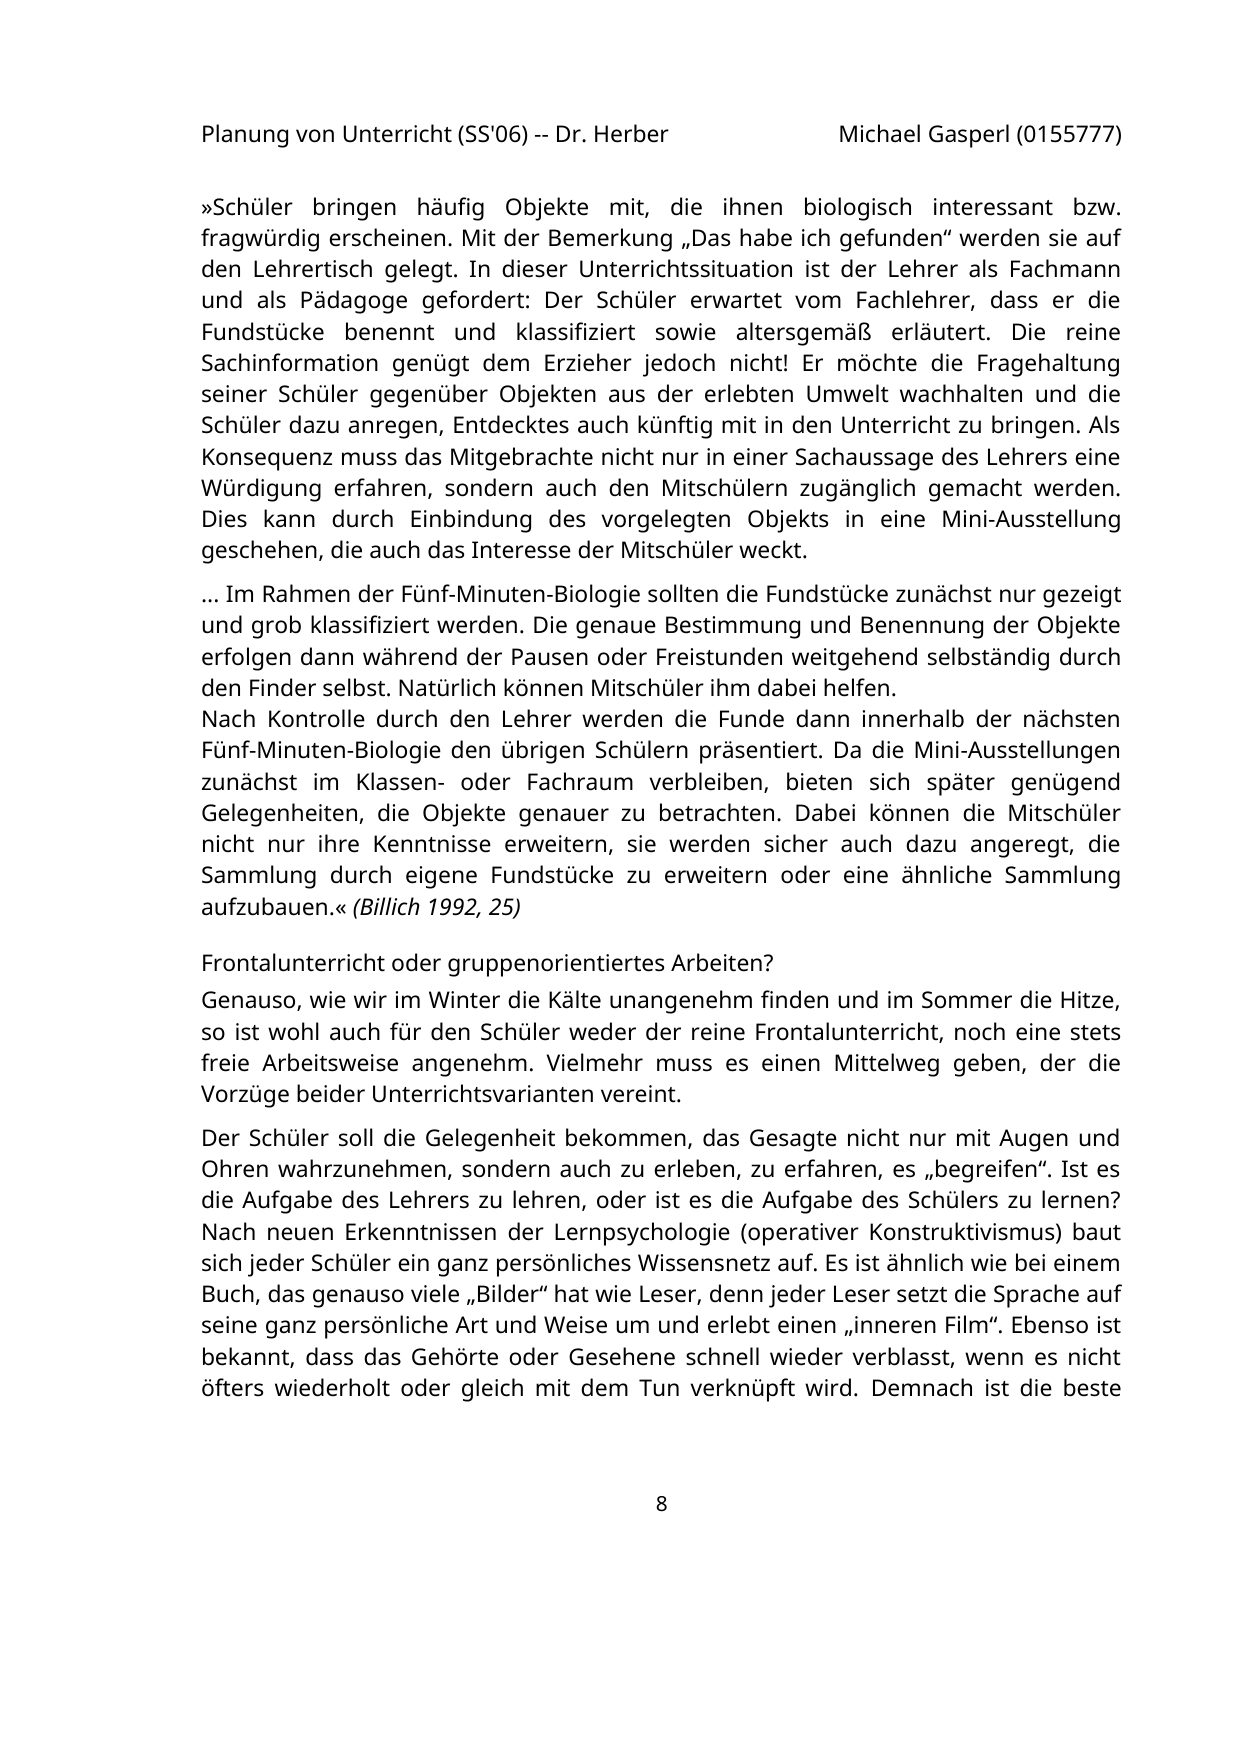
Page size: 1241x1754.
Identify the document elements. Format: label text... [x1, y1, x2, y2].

subtitle Frontalunterricht oder gruppenorientiertes Arbeiten? [201, 947, 1122, 978]
text Der Schüler soll die Gelegenheit bekommen, das Gesagte nicht nur mit Augen und Ohren wahrzunehmen, sondern auch zu erleben, zu erfahren, es „begreifen“. Ist es die Aufgabe des Lehrers zu lehren, oder ist es die Aufgabe des Schülers zu lernen? Nach neuen Erkenntnissen der Lernpsychologie (operativer Konstruktivismus) baut sich jeder Schüler ein ganz persönliches Wissensnetz auf. Es ist ähnlich wie bei einem Buch, das genauso viele „Bilder“ hat wie Leser, denn jeder Leser setzt die Sprache auf seine ganz persönliche Art und Weise um und erlebt einen „inneren Film“. Ebenso ist bekannt, dass das Gehörte oder Gesehene schnell wieder verblasst, wenn es nicht öfters wiederholt oder gleich mit dem Tun verknüpft wird. Demnach ist die beste [201, 1122, 1122, 1403]
text Nach Kontrolle durch den Lehrer werden die Funde dann innerhalb der nächsten Fünf-Minuten-Biologie den übrigen Schülern präsentiert. Da die Mini-Ausstellungen zunächst im Klassen- oder Fachraum verbleiben, bieten sich später genügend Gelegenheiten, die Objekte genauer zu betrachten. Dabei können die Mitschüler nicht nur ihre Kenntnisse erweitern, sie werden sicher auch dazu angeregt, die Sammlung durch eigene Fundstücke zu erweitern oder eine ähnliche Sammlung aufzubauen.« (Billich 1992, 25) [201, 703, 1122, 922]
text Genauso, wie wir im Winter die Kälte unangenehm finden und im Sommer die Hitze, so ist wohl auch für den Schüler weder der reine Frontalunterricht, noch eine stets freie Arbeitsweise angenehm. Vielmehr muss es einen Mittelweg geben, der die Vorzüge beider Unterrichtsvarianten vereint. [201, 984, 1122, 1109]
text ... Im Rahmen der Fünf-Minuten-Biologie sollten die Fundstücke zunächst nur gezeigt und grob klassifiziert werden. Die genaue Bestimmung und Benennung der Objekte erfolgen dann während der Pausen oder Freistunden weitgehend selbständig durch den Finder selbst. Natürlich können Mitschüler ihm dabei helfen. [201, 578, 1122, 703]
text »Schüler bringen häufig Objekte mit, die ihnen biologisch interessant bzw. fragwürdig erscheinen. Mit der Bemerkung „Das habe ich gefunden“ werden sie auf den Lehrertisch gelegt. In dieser Unterrichtssituation ist der Lehrer als Fachmann und als Pädagoge gefordert: Der Schüler erwartet vom Fachlehrer, dass er die Fundstücke benennt und klassifiziert sowie altersgemäß erläutert. Die reine Sachinformation genügt dem Erzieher jedoch nicht! Er möchte die Fragehaltung seiner Schüler gegenüber Objekten aus der erlebten Umwelt wachhalten und die Schüler dazu anregen, Entdecktes auch künftig mit in den Unterricht zu bringen. Als Konsequenz muss das Mitgebrachte nicht nur in einer Sachaussage des Lehrers eine Würdigung erfahren, sondern auch den Mitschülern zugänglich gemacht werden. Dies kann durch Einbindung des vorgelegten Objekts in eine Mini-Ausstellung geschehen, die auch das Interesse der Mitschüler weckt. [201, 191, 1122, 566]
